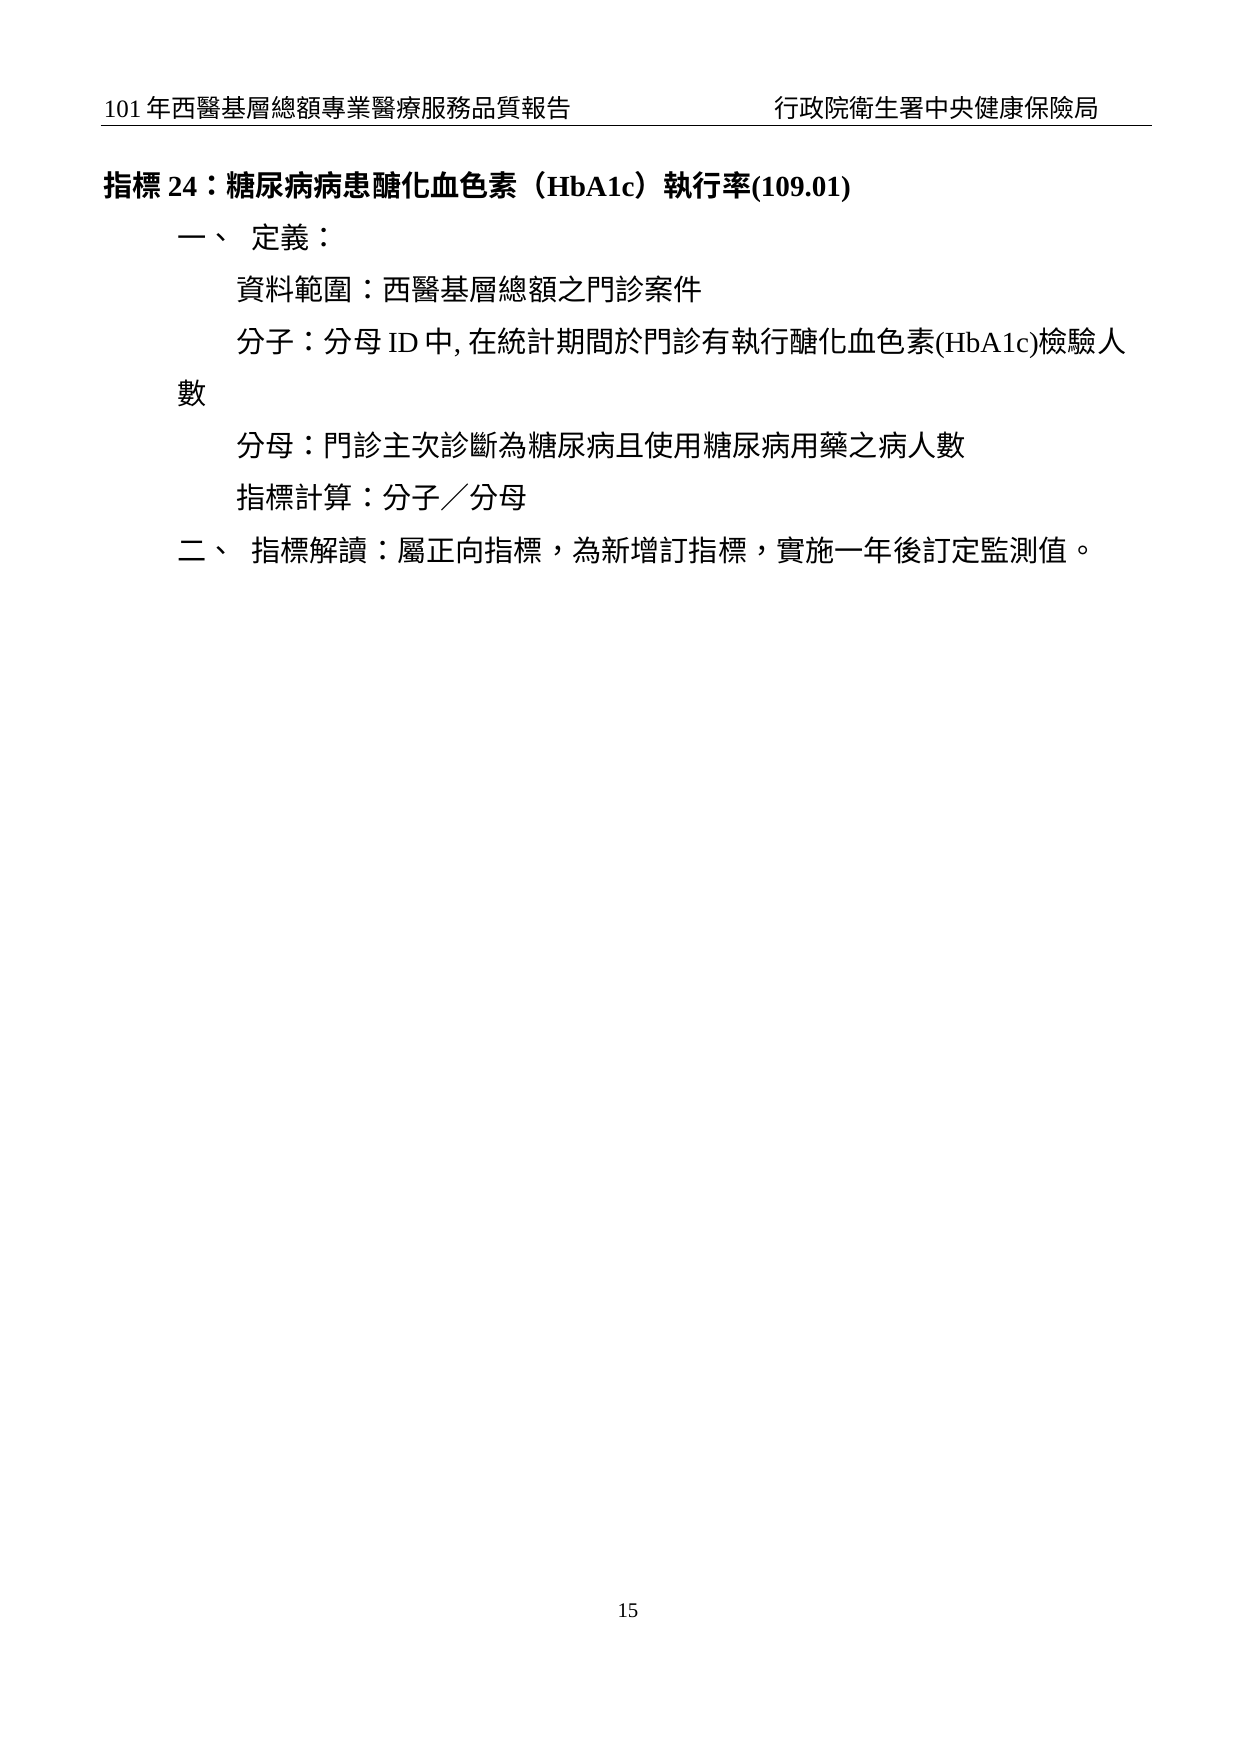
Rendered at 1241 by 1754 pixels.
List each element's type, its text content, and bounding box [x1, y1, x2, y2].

text 分子：分母ID中, 在統計期間於門診有執行醣化血色素(HbA1c)檢驗人數 [177, 311, 1152, 415]
text 指標24：糖尿病病患醣化血色素（HbA1c）執行率(109.01) [103, 155, 1152, 207]
list 指標解讀：屬正向指標，為新增訂指標，實施一年後訂定監測值。 [177, 519, 1152, 571]
text 資料範圍：西醫基層總額之門診案件 [177, 259, 1152, 311]
list 定義： [177, 207, 1152, 259]
text 分母：門診主次診斷為糖尿病且使用糖尿病用藥之病人數 [177, 415, 1152, 467]
text 指標計算：分子／分母 [177, 467, 1152, 519]
